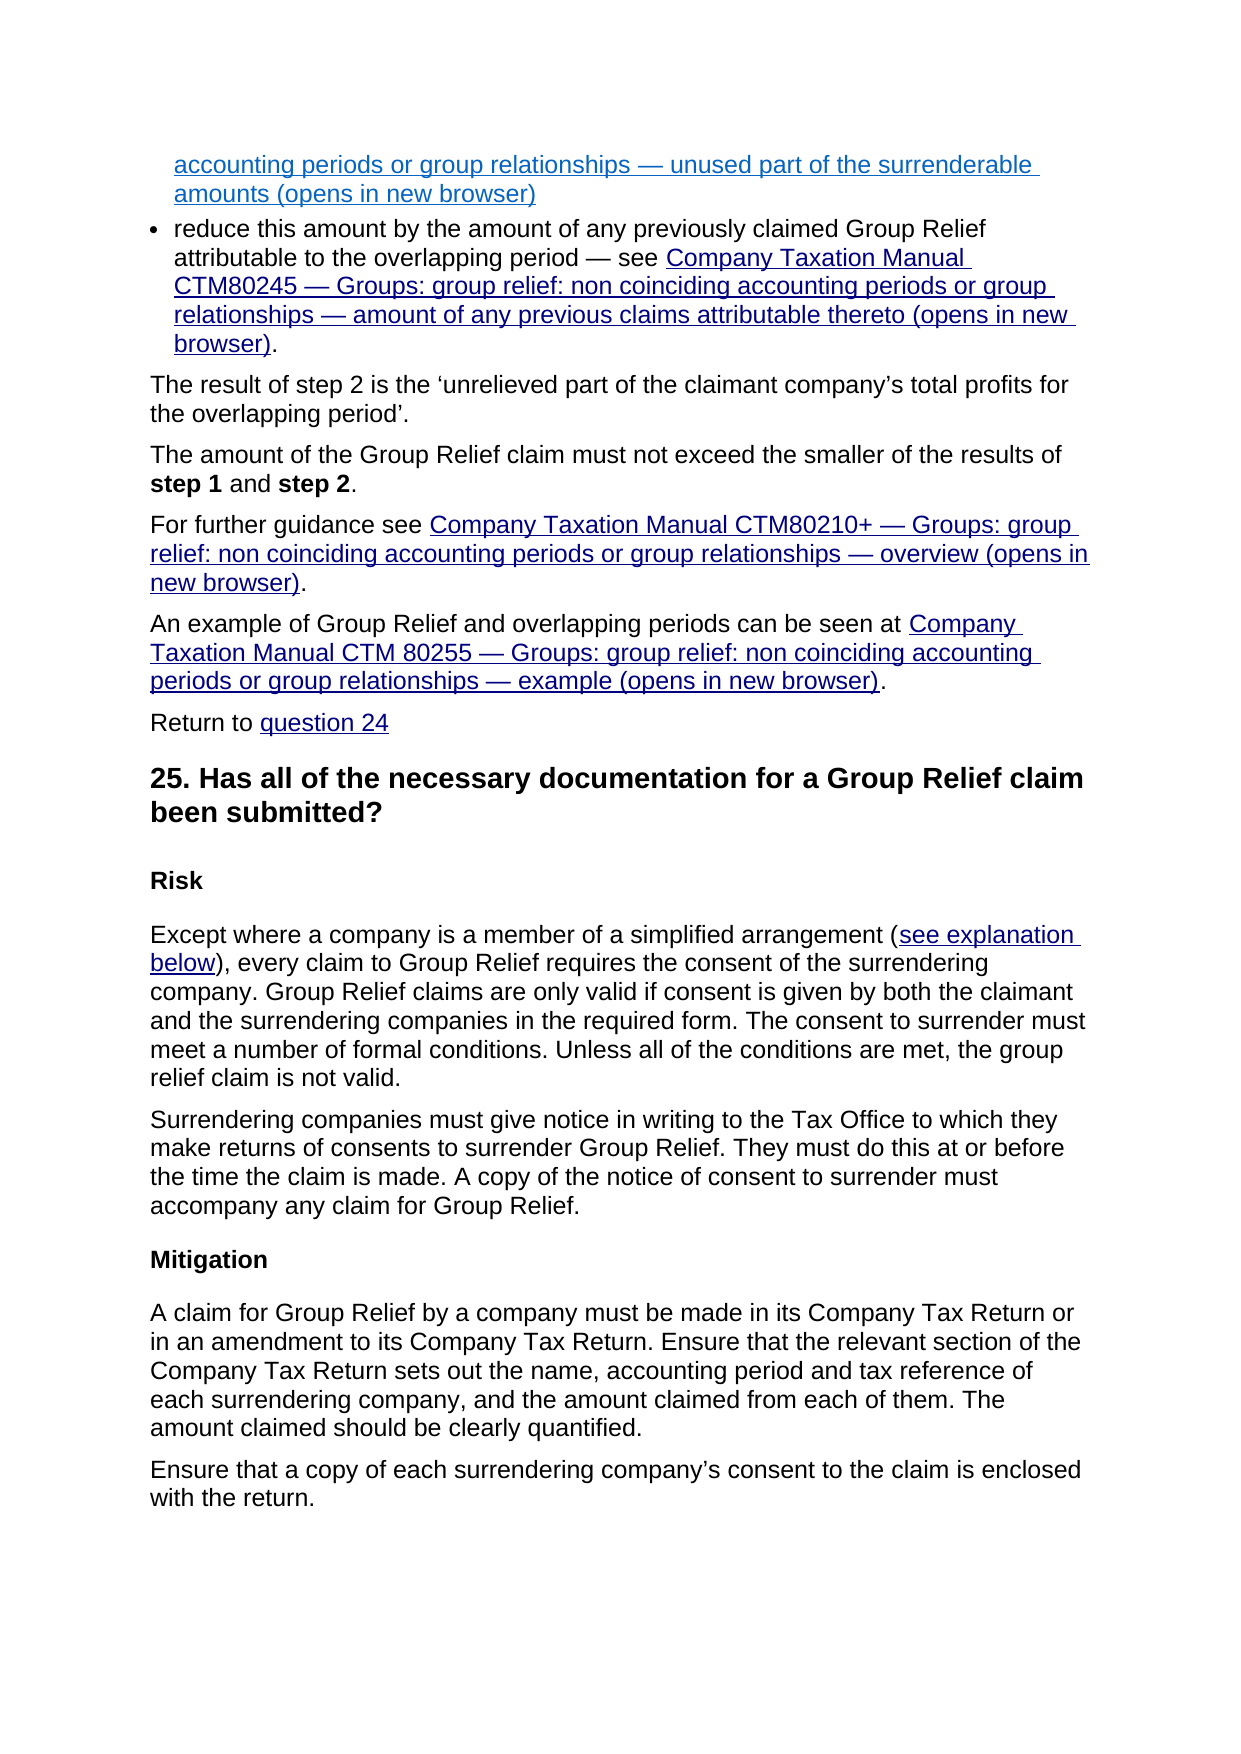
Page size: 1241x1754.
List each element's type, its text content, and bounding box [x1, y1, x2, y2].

list accounting periods or group relationships — unused part of the surrenderable amounts (opens in new browser) [150, 150, 1090, 207]
text Surrendering companies must give notice in writing to the Tax Office to which they make returns of consents to surrender Group Relief. They must do this at or before the time the claim is made. A copy of the notice of consent to surrender must accompany any claim for Group Relief. [150, 1104, 1090, 1219]
subtitle 25. Has all of the necessary documentation for a Group Relief claim been submitted? [150, 761, 1090, 828]
text Except where a company is a member of a simplified arrangement (see explanation below), every claim to Group Relief requires the consent of the surrendering company. Group Relief claims are only valid if consent is given by both the claimant and the surrendering companies in the required form. The consent to surrender must meet a number of formal conditions. Unless all of the conditions are met, the group relief claim is not valid. [150, 919, 1090, 1092]
text For further guidance see Company Taxation Manual CTM80210+ — Groups: group relief: non coinciding accounting periods or group relationships — overview (opens in [150, 510, 1090, 564]
text Ensure that a copy of each surrendering company’s consent to the claim is enclosed with the return. [150, 1454, 1090, 1512]
list reduce this amount by the amount of any previously claimed Group Relief attributable to the overlapping period — see Company Taxation Manual CTM80245 — Groups: group relief: non coinciding accounting periods or group relationships — amount of any previous claims attributable thereto (opens in new browser). [150, 214, 1090, 357]
text The result of step 2 is the ‘unrelieved part of the claimant company’s total profits for the overlapping period’. [150, 370, 1090, 427]
subtitle Risk [150, 866, 1090, 894]
text The amount of the Group Relief claim must not exceed the smaller of the results of step 1 and step 2. [150, 440, 1090, 497]
text A claim for Group Relief by a company must be made in its Company Tax Return or in an amendment to its Company Tax Return. Ensure that the relevant section of the Company Tax Return sets out the name, accounting period and tax reference of each surrendering company, and the amount claimed from each of them. The amount claimed should be clearly quantified. [150, 1298, 1090, 1442]
text new browser). [150, 565, 1090, 596]
text Return to question 24 [150, 707, 1090, 736]
subtitle Mitigation [150, 1244, 1090, 1273]
text An example of Group Relief and overlapping periods can be seen at Company Taxation Manual CTM 80255 — Groups: group relief: non coinciding accounting periods or group relationships — example (opens in new browser). [150, 609, 1090, 695]
